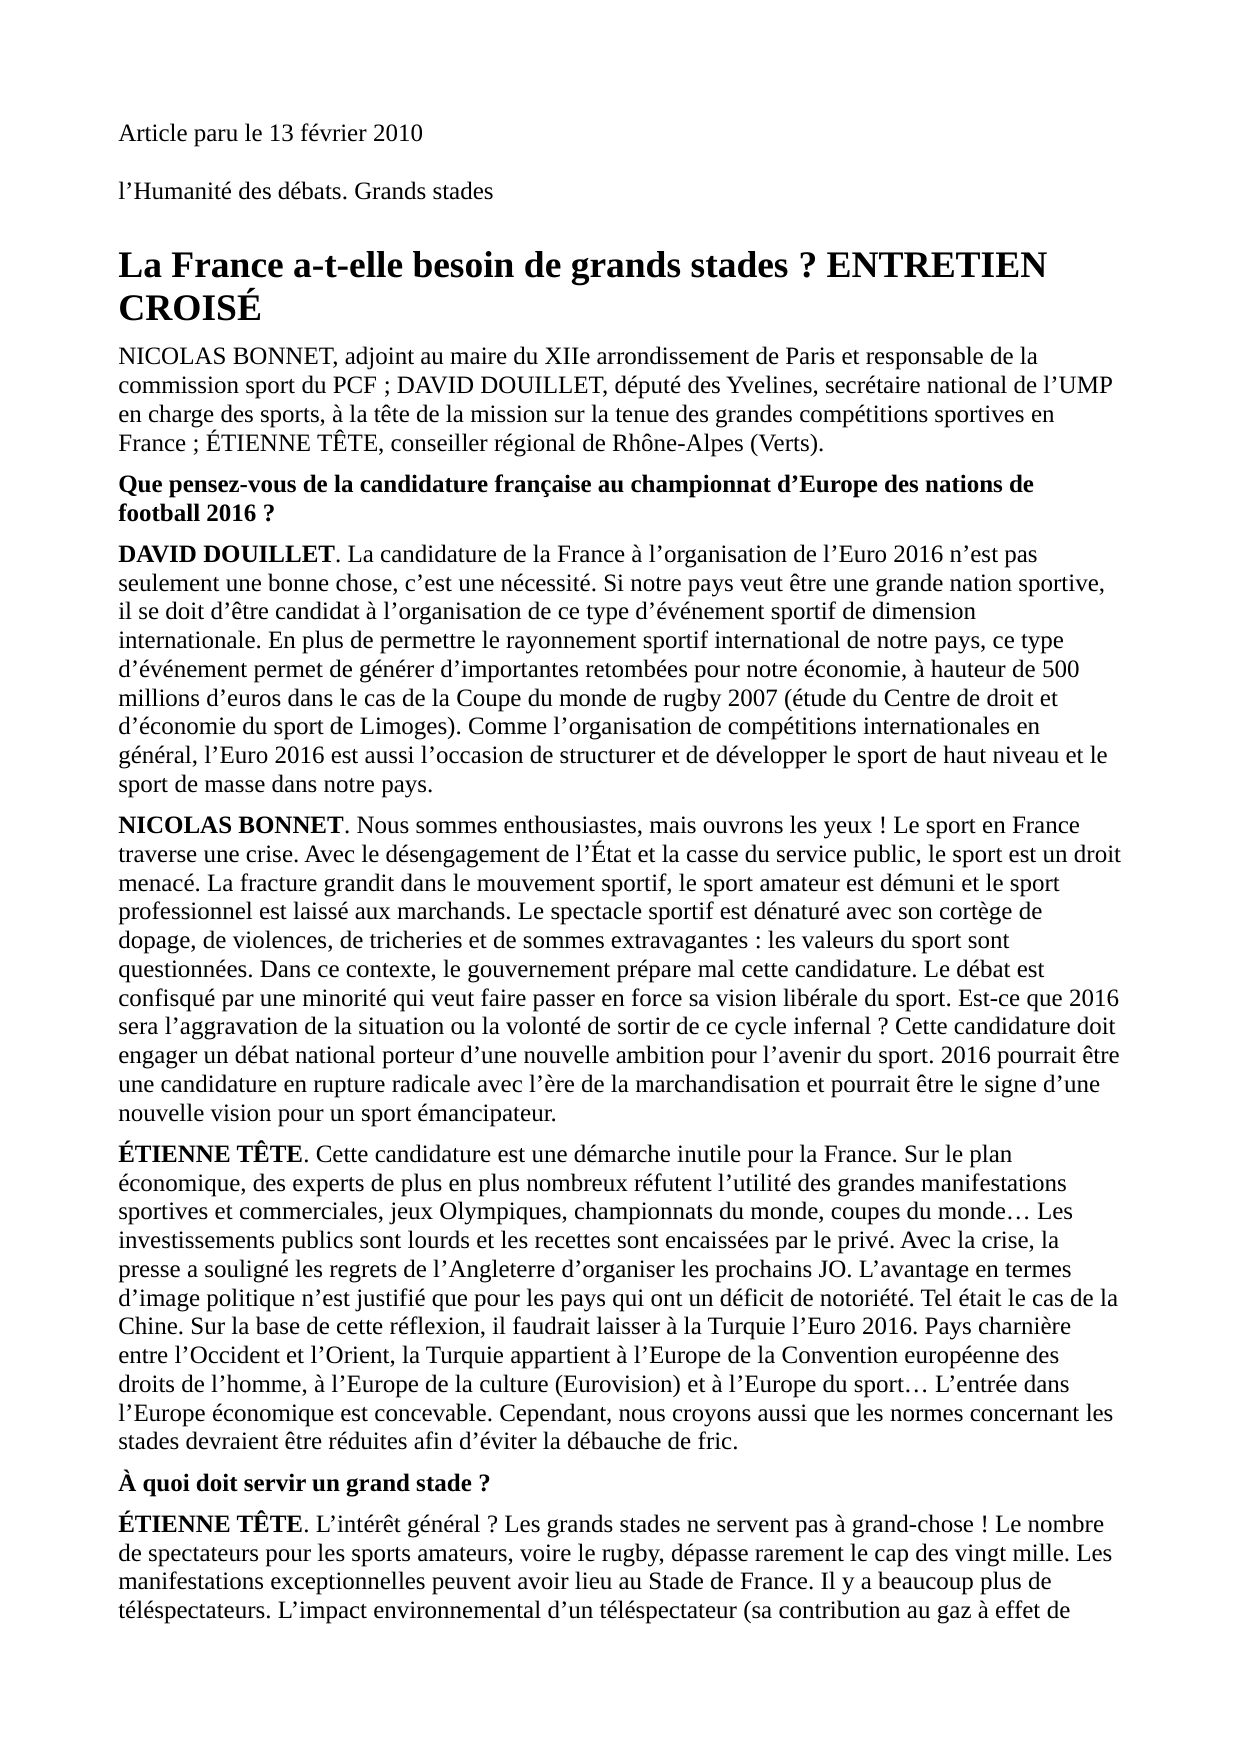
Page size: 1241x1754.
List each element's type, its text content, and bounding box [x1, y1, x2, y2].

text NICOLAS BONNET. Nous sommes enthousiastes, mais ouvrons les yeux ! Le sport en France traverse une crise. Avec le désengagement de l’État et la casse du service public, le sport est un droit menacé. La fracture grandit dans le mouvement sportif, le sport amateur est démuni et le sport professionnel est laissé aux marchands. Le spectacle sportif est dénaturé avec son cortège de dopage, de violences, de tricheries et de sommes extravagantes : les valeurs du sport sont questionnées. Dans ce contexte, le gouvernement prépare mal cette candidature. Le débat est confisqué par une minorité qui veut faire passer en force sa vision libérale du sport. Est-ce que 2016 sera l’aggravation de la situation ou la volonté de sortir de ce cycle infernal ? Cette candidature doit engager un débat national porteur d’une nouvelle ambition pour l’avenir du sport. 2016 pourrait être une candidature en rupture radicale avec l’ère de la marchandisation et pourrait être le signe d’une nouvelle vision pour un sport émancipateur. [118, 810, 1122, 1126]
text DAVID DOUILLET. La candidature de la France à l’organisation de l’Euro 2016 n’est pas seulement une bonne chose, c’est une nécessité. Si notre pays veut être une grande nation sportive, il se doit d’être candidat à l’organisation de ce type d’événement sportif de dimension internationale. En plus de permettre le rayonnement sportif international de notre pays, ce type d’événement permet de générer d’importantes retombées pour notre économie, à hauteur de 500 millions d’euros dans le cas de la Coupe du monde de rugby 2007 (étude du Centre de droit et d’économie du sport de Limoges). Comme l’organisation de compétitions internationales en général, l’Euro 2016 est aussi l’occasion de structurer et de développer le sport de haut niveau et le sport de masse dans notre pays. [118, 539, 1122, 798]
text ÉTIENNE TÊTE. Cette candidature est une démarche inutile pour la France. Sur le plan économique, des experts de plus en plus nombreux réfutent l’utilité des grandes manifestations sportives et commerciales, jeux Olympiques, championnats du monde, coupes du monde… Les investissements publics sont lourds et les recettes sont encaissées par le privé. Avec la crise, la presse a souligné les regrets de l’Angleterre d’organiser les prochains JO. L’avantage en termes d’image politique n’est justifié que pour les pays qui ont un déficit de notoriété. Tel était le cas de la Chine. Sur la base de cette réflexion, il faudrait laisser à la Turquie l’Euro 2016. Pays charnière entre l’Occident et l’Orient, la Turquie appartient à l’Europe de la Convention européenne des droits de l’homme, à l’Europe de la culture (Eurovision) et à l’Europe du sport… L’entrée dans l’Europe économique est concevable. Cependant, nous croyons aussi que les normes concernant les stades devraient être réduites afin d’éviter la débauche de fric. [118, 1139, 1122, 1455]
text NICOLAS BONNET, adjoint au maire du XIIe arrondissement de Paris et responsable de la commission sport du PCF ; DAVID DOUILLET, député des Yvelines, secrétaire national de l’UMP en charge des sports, à la tête de la mission sur la tenue des grandes compétitions sportives en France ; ÉTIENNE TÊTE, conseiller régional de Rhône-Alpes (Verts). [118, 341, 1122, 456]
text À quoi doit servir un grand stade ? [118, 1468, 1122, 1496]
subtitle La France a-t-elle besoin de grands stades ? ENTRETIEN CROISÉ [118, 243, 1122, 329]
text l’Humanité des débats. Grands stades [118, 176, 1122, 205]
text Article paru le 13 février 2010 [118, 118, 1122, 147]
text ÉTIENNE TÊTE. L’intérêt général ? Les grands stades ne servent pas à grand-chose ! Le nombre de spectateurs pour les sports amateurs, voire le rugby, dépasse rarement le cap des vingt mille. Les manifestations exceptionnelles peuvent avoir lieu au Stade de France. Il y a beaucoup plus de téléspectateurs. L’impact environnemental d’un téléspectateur (sa contribution au gaz à effet de [118, 1509, 1122, 1624]
text Que pensez-vous de la candidature française au championnat d’Europe des nations de football 2016 ? [118, 469, 1122, 526]
